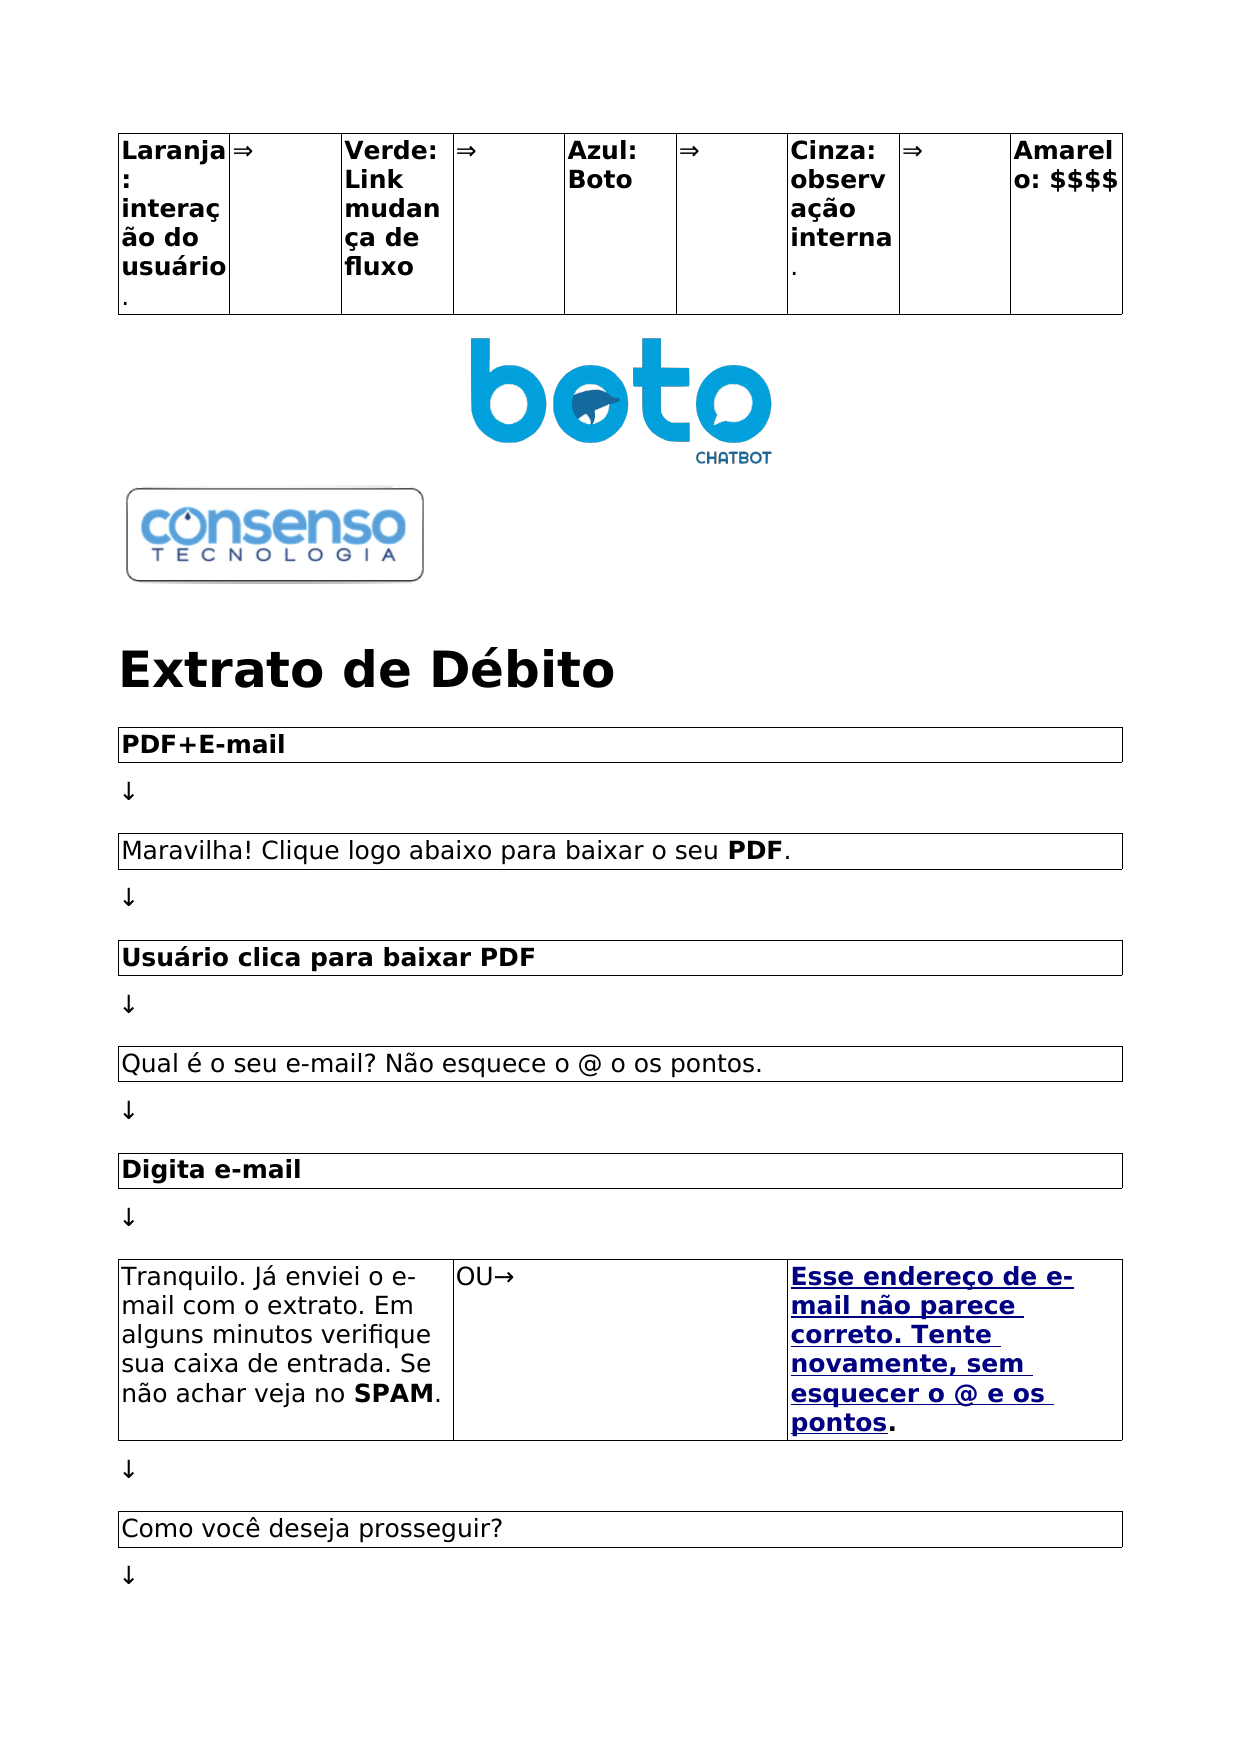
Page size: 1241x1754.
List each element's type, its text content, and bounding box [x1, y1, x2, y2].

table_header Azul: Boto [565, 134, 676, 314]
table_header Digita e-mail [119, 1154, 1122, 1188]
text ↓ [118, 990, 1122, 1019]
table_header ⇒ [454, 134, 564, 314]
text ↓ [118, 1455, 1122, 1484]
table_header Maravilha! Clique logo abaixo para baixar o seu PDF. [119, 834, 1122, 868]
picture [118, 483, 431, 592]
table_header Como você deseja prosseguir? [119, 1512, 1122, 1547]
table_header Amarelo: $$$$ [1011, 134, 1122, 314]
picture [463, 328, 777, 471]
table_header Cinza: observação interna. [788, 134, 899, 314]
table_header OU→ [454, 1260, 787, 1440]
table_header Usuário clica para baixar PDF [119, 941, 1122, 975]
table_header Qual é o seu e-mail? Não esquece o @ o os pontos. [119, 1047, 1122, 1081]
subtitle Extrato de Débito [118, 641, 1122, 699]
table_header PDF+E-mail [119, 728, 1122, 762]
table_header Verde: Link mudança de fluxo [342, 134, 453, 314]
text ↓ [118, 883, 1122, 912]
text ↓ [118, 1203, 1122, 1232]
text ↓ [118, 1096, 1122, 1125]
table_header ⇒ [900, 134, 1010, 314]
table_header Tranquilo. Já enviei o e-mail com o extrato. Em alguns minutos verifique sua caixa de entrada. Se não achar veja no SPAM. [119, 1260, 453, 1440]
table_header Esse endereço de e-mail não parece correto. Tente novamente, sem esquecer o @ e os pontos. [788, 1260, 1122, 1440]
text ↓ [118, 777, 1122, 806]
table_header ⇒ [230, 134, 341, 314]
table_header ⇒ [677, 134, 787, 314]
table_header Laranja: interação do usuário. [119, 134, 229, 314]
text ↓ [118, 1561, 1122, 1591]
